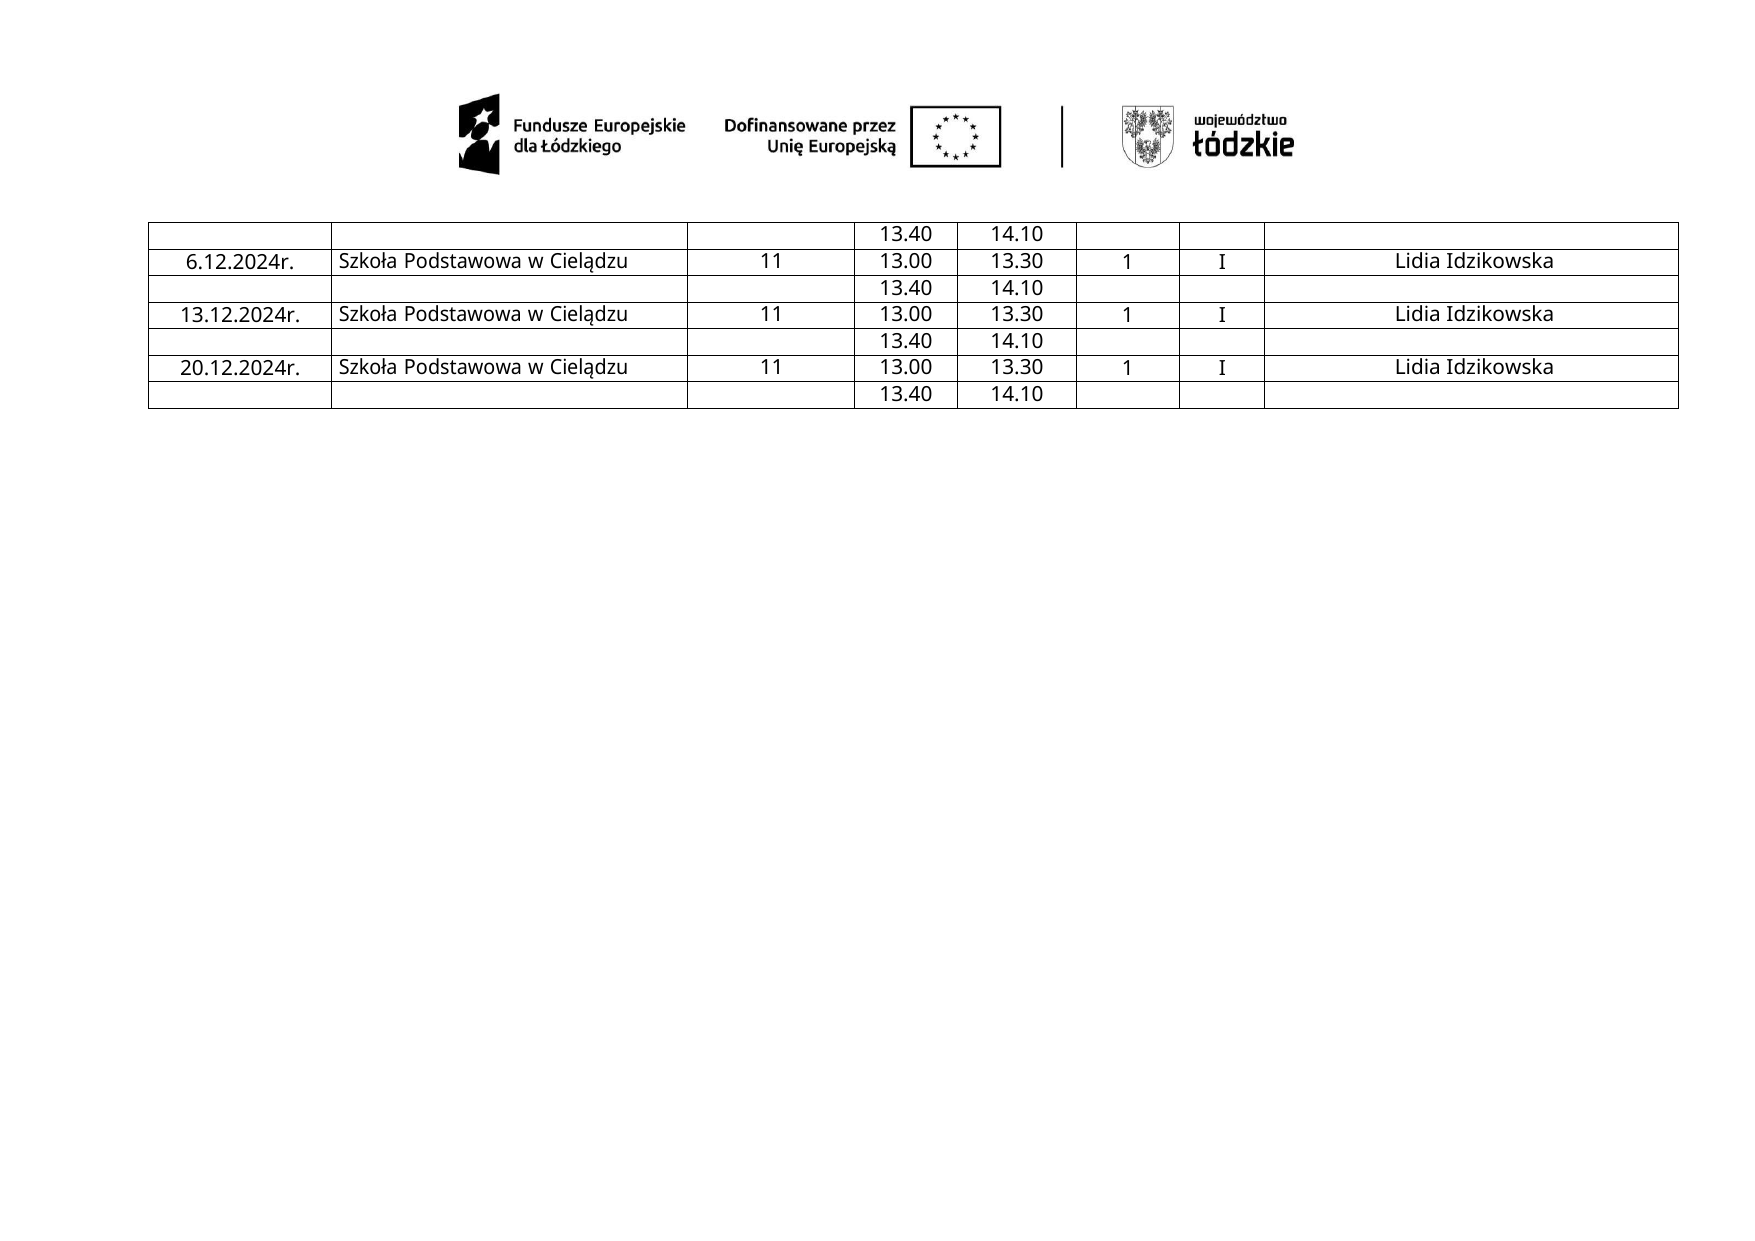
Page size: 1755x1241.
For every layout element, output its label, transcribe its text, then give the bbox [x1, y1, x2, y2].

table_cell 13.30 [958, 250, 1076, 275]
table_cell 13.00 [855, 250, 957, 275]
table_cell 20.12.2024r. [149, 356, 331, 381]
table_cell [1265, 382, 1678, 408]
table_cell 1 [1077, 250, 1179, 275]
table_header [1180, 223, 1264, 248]
table_cell I [1180, 250, 1264, 275]
table_cell Szkoła Podstawowa w Cielądzu [332, 303, 687, 328]
table_header [1265, 223, 1678, 248]
table_cell 6.12.2024r. [149, 250, 331, 275]
table_cell 13.00 [855, 356, 957, 381]
table_cell 13.40 [855, 329, 957, 355]
table_cell I [1180, 356, 1264, 381]
table_cell 11 [688, 356, 854, 381]
table_cell 11 [688, 250, 854, 275]
table_header [149, 223, 331, 248]
table_header [1077, 223, 1179, 248]
table_cell Lidia Idzikowska [1265, 303, 1678, 328]
table_cell 13.40 [855, 382, 957, 408]
table_cell 13.00 [855, 303, 957, 328]
table_cell [1265, 329, 1678, 355]
table_header 14.10 [958, 223, 1076, 248]
table_cell [688, 329, 854, 355]
table_cell 13.12.2024r. [149, 303, 331, 328]
table_cell Lidia Idzikowska [1265, 250, 1678, 275]
table_cell [1077, 276, 1179, 302]
table_cell [1180, 382, 1264, 408]
table_cell [149, 382, 331, 408]
table_cell 13.30 [958, 356, 1076, 381]
table_cell Szkoła Podstawowa w Cielądzu [332, 356, 687, 381]
table_cell [1180, 329, 1264, 355]
table_cell [688, 276, 854, 302]
table_cell 13.30 [958, 303, 1076, 328]
table_cell [1265, 276, 1678, 302]
table_header 13.40 [855, 223, 957, 248]
table_cell 14.10 [958, 276, 1076, 302]
table_cell [149, 276, 331, 302]
table_cell 1 [1077, 303, 1179, 328]
table_header [332, 223, 687, 248]
table_cell 1 [1077, 356, 1179, 381]
table_cell [1077, 329, 1179, 355]
table_cell [149, 329, 331, 355]
table_cell Szkoła Podstawowa w Cielądzu [332, 250, 687, 275]
table_cell [332, 276, 687, 302]
table_cell [332, 382, 687, 408]
table_cell [688, 382, 854, 408]
table_cell [1180, 276, 1264, 302]
table_cell 14.10 [958, 329, 1076, 355]
table_cell 13.40 [855, 276, 957, 302]
table_cell I [1180, 303, 1264, 328]
table_cell 14.10 [958, 382, 1076, 408]
table_cell [1077, 382, 1179, 408]
table_cell [332, 329, 687, 355]
table_cell 11 [688, 303, 854, 328]
table_cell Lidia Idzikowska [1265, 356, 1678, 381]
table_header [688, 223, 854, 248]
